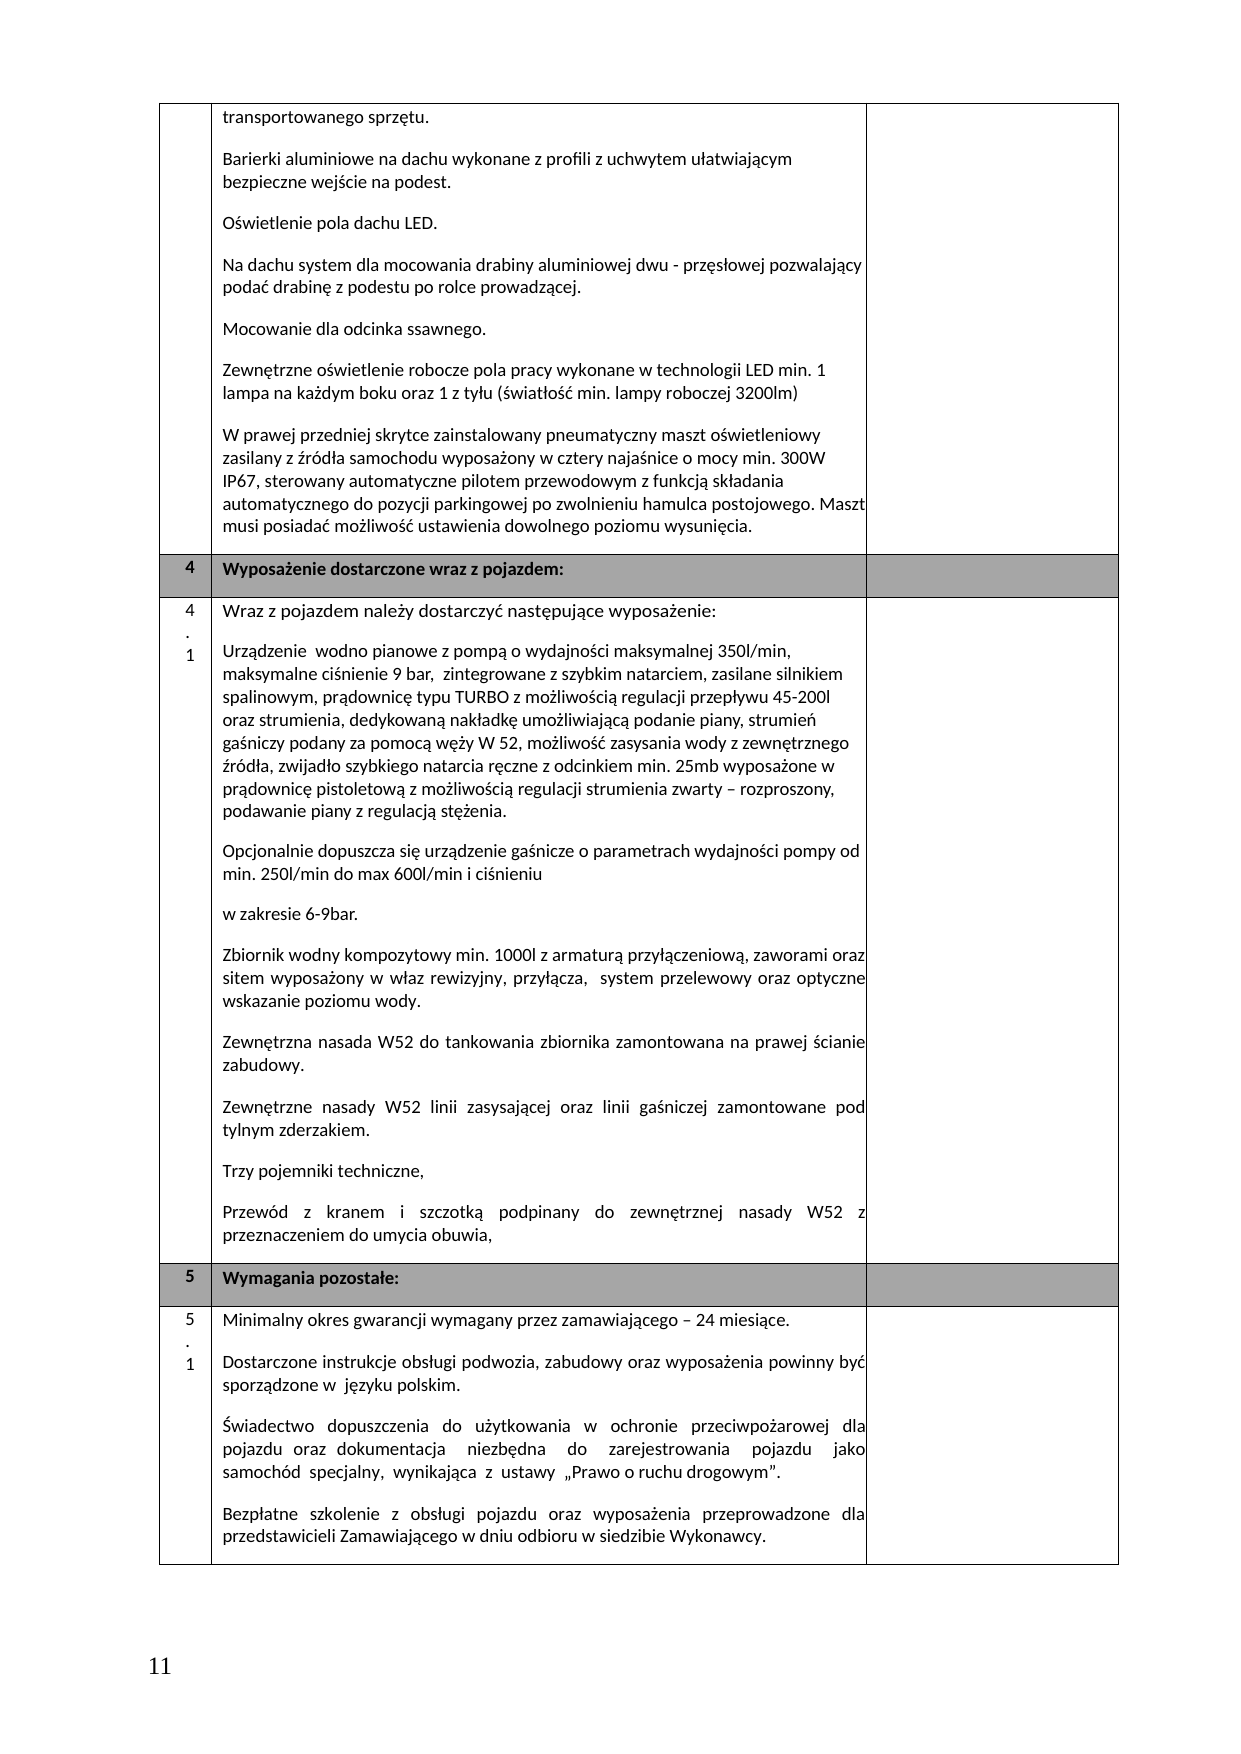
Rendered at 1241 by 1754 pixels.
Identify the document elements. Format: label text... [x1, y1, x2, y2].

table_cell Wraz z pojazdem należy dostarczyć następujące wyposażenie: Urządzenie wodno pianowe z pompą o wydajności maksymalnej 350l/min, maksymalne ciśnienie 9 bar, zintegrowane z szybkim natarciem, zasilane silnikiem spalinowym, prądownicę typu TURBO z możliwością regulacji przepływu 45-200l oraz strumienia, dedykowaną nakładkę umożliwiającą podanie piany, strumień gaśniczy podany za pomocą węży W 52, możliwość zasysania wody z zewnętrznego źródła, zwijadło szybkiego natarcia ręczne z odcinkiem min. 25mb wyposażone w prądownicę pistoletową z możliwością regulacji strumienia zwarty – rozproszony, podawanie piany z regulacją stężenia. Opcjonalnie dopuszcza się urządzenie gaśnicze o parametrach wydajności pompy od min. 250l/min do max 600l/min i ciśnieniu w zakresie 6-9bar. Zbiornik wodny kompozytowy min. 1000l z armaturą przyłączeniową, zaworami oraz sitem wyposażony w właz rewizyjny, przyłącza, system przelewowy oraz optyczne wskazanie poziomu wody. Zewnętrzna nasada W52 do tankowania zbiornika zamontowana na prawej ścianie zabudowy. Zewnętrzne nasady W52 linii zasysającej oraz linii gaśniczej zamontowane pod tylnym zderzakiem. Trzy pojemniki techniczne, Przewód z kranem i szczotką podpinany do zewnętrznej nasady W52 z przeznaczeniem do umycia obuwia, [212, 598, 866, 1263]
table_cell Wymagania pozostałe: [212, 1264, 866, 1306]
table_cell [867, 1307, 1118, 1564]
table_cell [867, 555, 1118, 597]
table_cell 5 [160, 1264, 211, 1306]
table_cell 4 [160, 555, 211, 597]
table_cell 4.1 [160, 598, 211, 1263]
table_cell 5.1 [160, 1307, 211, 1564]
table_cell [160, 104, 211, 554]
table_cell Wyposażenie dostarczone wraz z pojazdem: [212, 555, 866, 597]
table_cell [867, 104, 1118, 554]
table_cell [867, 1264, 1118, 1306]
table_cell transportowanego sprzętu. Barierki aluminiowe na dachu wykonane z profili z uchwytem ułatwiającym bezpieczne wejście na podest. Oświetlenie pola dachu LED. Na dachu system dla mocowania drabiny aluminiowej dwu - przęsłowej pozwalający podać drabinę z podestu po rolce prowadzącej. Mocowanie dla odcinka ssawnego. Zewnętrzne oświetlenie robocze pola pracy wykonane w technologii LED min. 1 lampa na każdym boku oraz 1 z tyłu (światłość min. lampy roboczej 3200lm) W prawej przedniej skrytce zainstalowany pneumatyczny maszt oświetleniowy zasilany z źródła samochodu wyposażony w cztery najaśnice o mocy min. 300W IP67, sterowany automatyczne pilotem przewodowym z funkcją składania automatycznego do pozycji parkingowej po zwolnieniu hamulca postojowego. Maszt musi posiadać możliwość ustawienia dowolnego poziomu wysunięcia. [212, 104, 866, 554]
table_cell Minimalny okres gwarancji wymagany przez zamawiającego – 24 miesiące. Dostarczone instrukcje obsługi podwozia, zabudowy oraz wyposażenia powinny być sporządzone w języku polskim. Świadectwo dopuszczenia do użytkowania w ochronie przeciwpożarowej dla pojazdu oraz dokumentacja niezbędna do zarejestrowania pojazdu jako samochód specjalny, wynikająca z ustawy „Prawo o ruchu drogowym”. Bezpłatne szkolenie z obsługi pojazdu oraz wyposażenia przeprowadzone dla przedstawicieli Zamawiającego w dniu odbioru w siedzibie Wykonawcy. [212, 1307, 866, 1564]
table_cell [867, 598, 1118, 1263]
